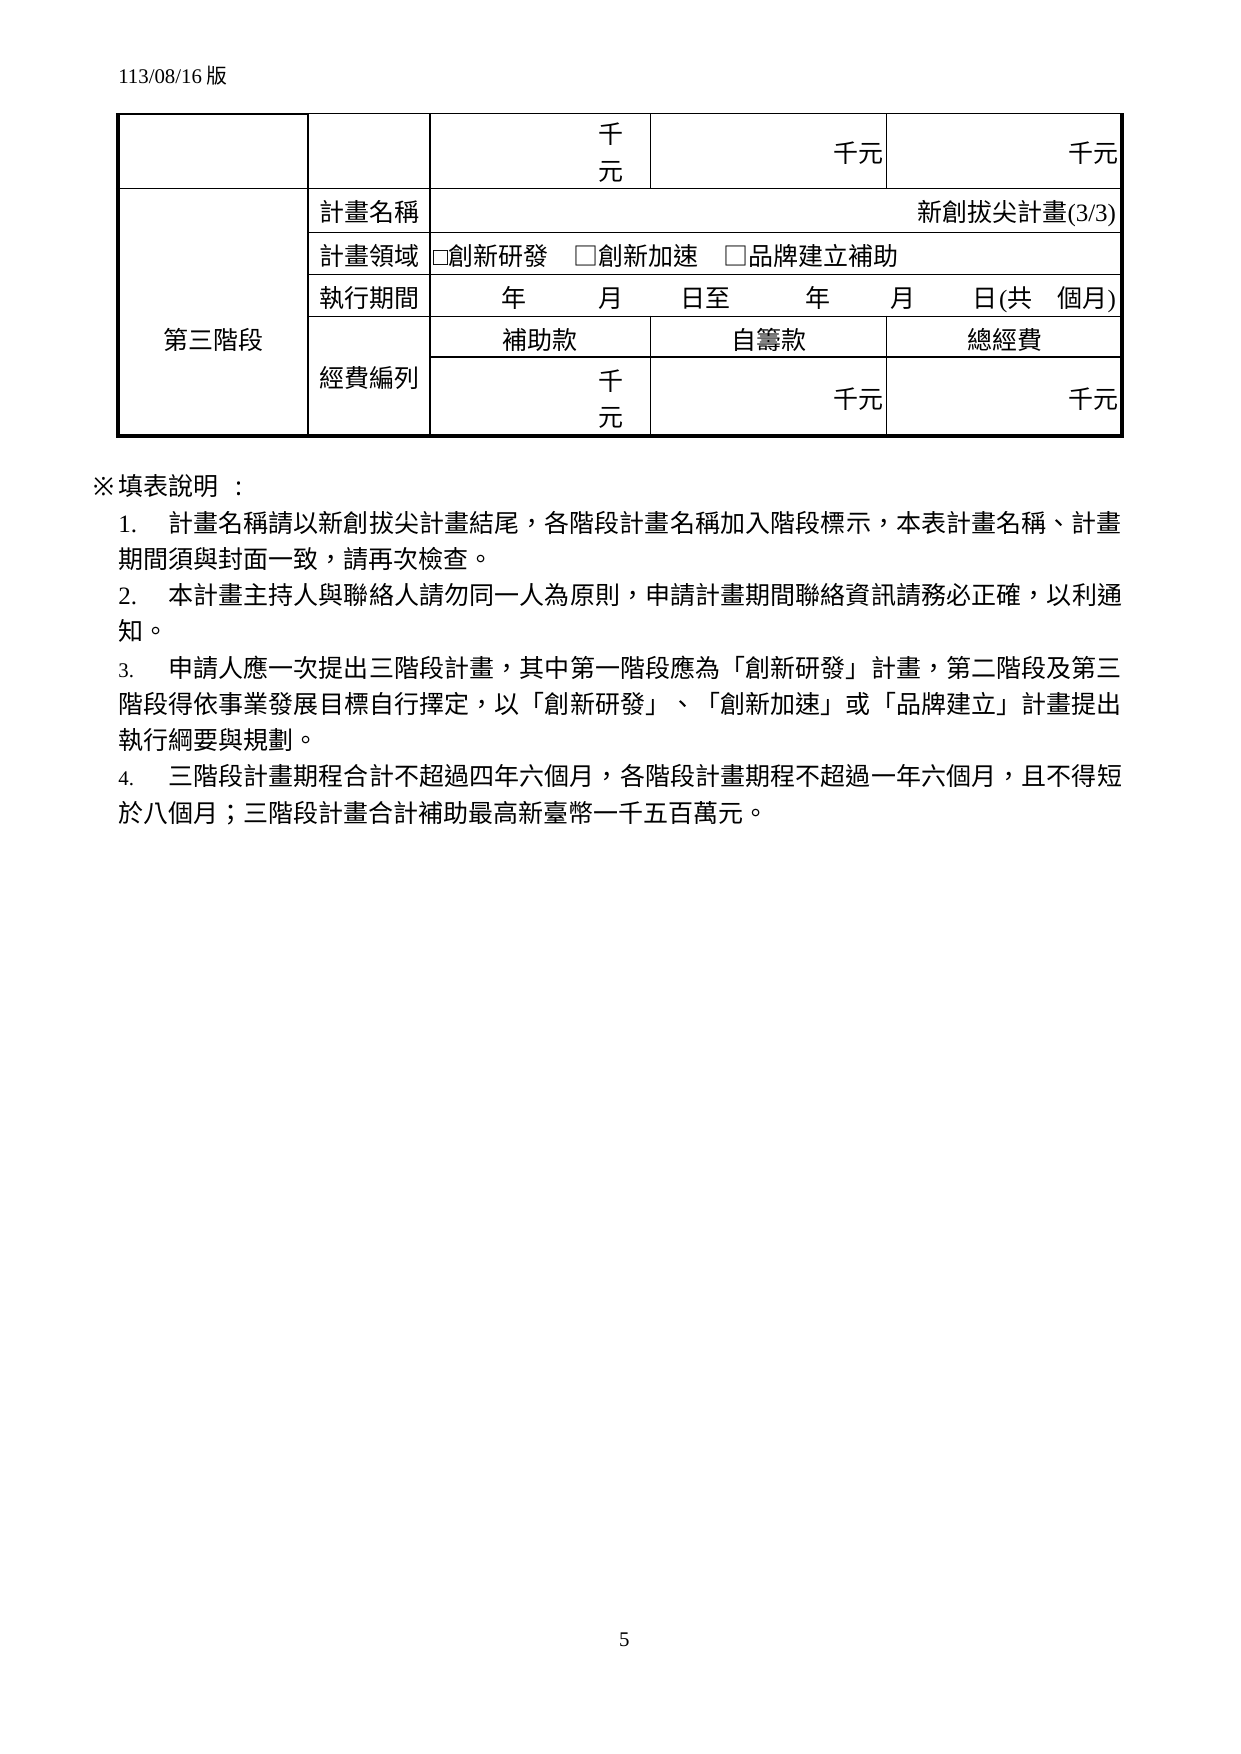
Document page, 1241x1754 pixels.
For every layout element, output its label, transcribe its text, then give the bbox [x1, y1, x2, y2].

table_cell [734, 275, 802, 316]
text ※填表說明 : [62, 467, 1231, 503]
table_cell 年 [498, 275, 526, 316]
table_cell 月 [887, 275, 914, 316]
table_cell 千元 [830, 114, 886, 187]
table_cell [431, 114, 596, 187]
table_cell [120, 115, 307, 187]
table_cell 千元 [1065, 114, 1120, 187]
table_cell 經費編列 [309, 317, 429, 434]
table_cell 總經費 [887, 317, 1120, 356]
table_cell 年 [802, 275, 832, 316]
table_cell 補助款 [431, 317, 650, 356]
table_cell 日至 [678, 275, 734, 316]
table_cell 日 [969, 275, 996, 316]
table_cell 千元 [1065, 358, 1120, 434]
list 本計畫主持人與聯絡人請勿同一人為原則，申請計畫期間聯絡資訊請務必正確，以利通知。 [118, 576, 1122, 648]
table_cell 千元 [596, 114, 650, 187]
table_cell 計畫領域 [309, 233, 429, 274]
list 申請人應一次提出三階段計畫，其中第一階段應為「創新研發」計畫，第二階段及第三階段得依事業發展目標自行擇定，以「創新研發」、「創新加速」或「品牌建立」計畫提出執行綱要與規劃。 [118, 648, 1122, 757]
table_cell 月 [596, 275, 623, 316]
table_cell [887, 358, 1065, 434]
table_cell 千元 [830, 358, 886, 434]
table_cell [887, 114, 1065, 187]
list 三階段計畫期程合計不超過四年六個月，各階段計畫期程不超過一年六個月，且不得短於八個月；三階段計畫合計補助最高新臺幣一千五百萬元。 [118, 757, 1122, 829]
table_cell 計畫名稱 [309, 189, 429, 232]
table_cell [623, 275, 678, 316]
table_cell [526, 275, 596, 316]
table_cell 新創拔尖計畫(3/3) [914, 189, 1120, 232]
table_cell [431, 189, 914, 232]
table_cell □創新研發 □創新加速 □品牌建立補助 [431, 233, 1120, 274]
table_cell 執行期間 [309, 275, 429, 316]
table_cell [651, 114, 830, 187]
table_cell 第三階段 [120, 189, 307, 434]
table_cell [651, 358, 830, 434]
table_cell (共 個月) [996, 275, 1120, 316]
table_cell [309, 114, 429, 187]
list 計畫名稱請以新創拔尖計畫結尾，各階段計畫名稱加入階段標示，本表計畫名稱、計畫期間須與封面一致，請再次檢查。 [118, 503, 1122, 576]
table_cell [431, 358, 596, 434]
table_cell [431, 275, 498, 316]
table_cell [914, 275, 969, 316]
table_cell [832, 275, 887, 316]
table_cell 千元 [596, 358, 650, 434]
table_cell 自籌款 [651, 317, 886, 356]
